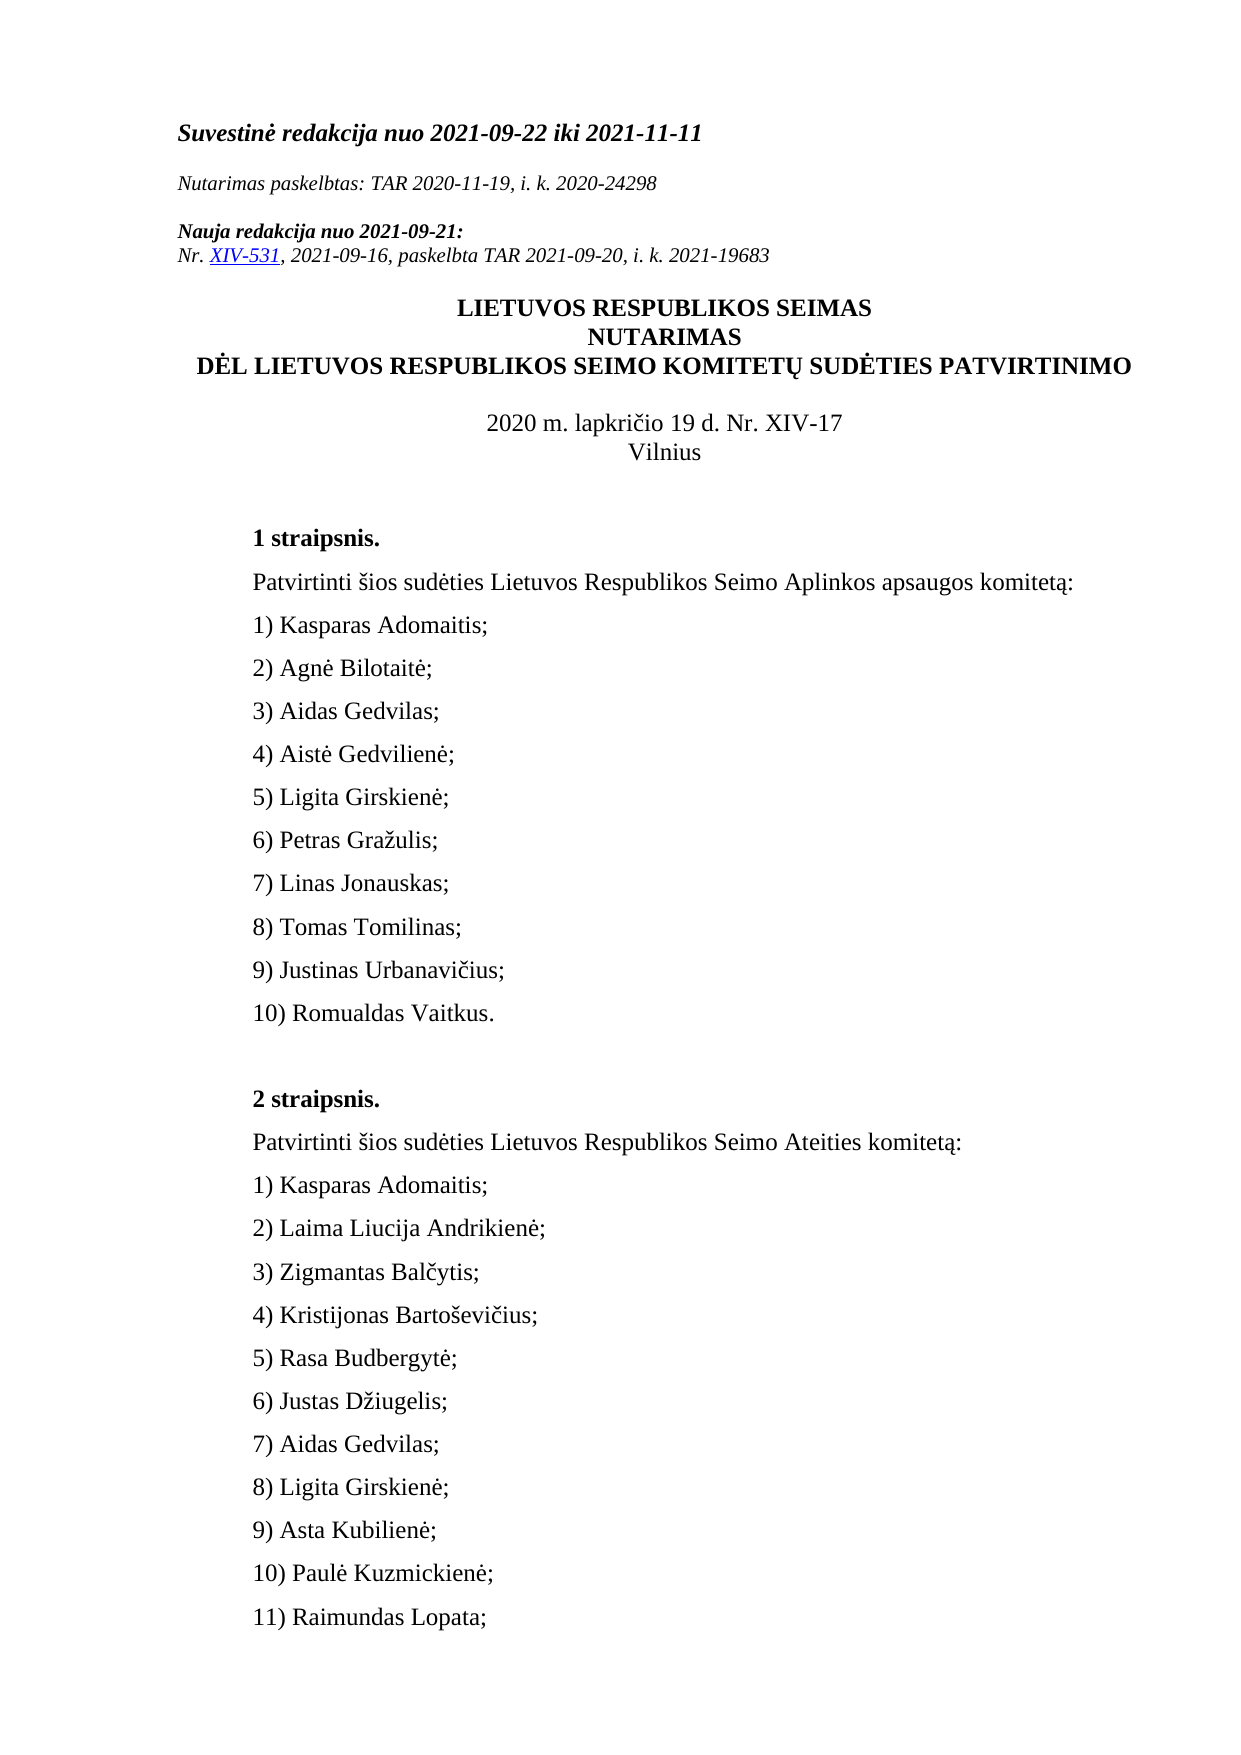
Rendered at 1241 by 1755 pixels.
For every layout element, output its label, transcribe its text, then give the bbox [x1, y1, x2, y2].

text Suvestinė redakcija nuo 2021-09-22 iki 2021-11-11 [177, 118, 1152, 147]
text NUTARIMAS [177, 322, 1152, 351]
text Vilnius [177, 437, 1152, 466]
text 6) Petras Gražulis; [177, 825, 1152, 854]
text 2 straipsnis. [177, 1084, 1152, 1113]
text 5) Rasa Budbergytė; [177, 1343, 1152, 1372]
text 3) Zigmantas Balčytis; [177, 1257, 1152, 1285]
text 2020 m. lapkričio 19 d. Nr. XIV-17 [177, 408, 1152, 437]
text 5) Ligita Girskienė; [177, 782, 1152, 811]
text Nauja redakcija nuo 2021-09-21: [177, 219, 1152, 243]
text 4) Aistė Gedvilienė; [177, 739, 1152, 768]
text 2) Agnė Bilotaitė; [252, 653, 1152, 682]
text 1 straipsnis. [177, 523, 1152, 552]
text 10) Paulė Kuzmickienė; [177, 1558, 1152, 1587]
text 4) Kristijonas Bartoševičius; [177, 1300, 1152, 1328]
text LIETUVOS RESPUBLIKOS SEIMAS [177, 293, 1152, 322]
text 2) Laima Liucija Andrikienė; [177, 1213, 1152, 1242]
text DĖL LIETUVOS RESPUBLIKOS SEIMO KOMITETŲ SUDĖTIES PATVIRTINIMO [177, 351, 1152, 380]
text 3) Aidas Gedvilas; [177, 696, 1152, 725]
text 7) Aidas Gedvilas; [177, 1429, 1152, 1458]
text Patvirtinti šios sudėties Lietuvos Respublikos Seimo Ateities komitetą: [177, 1127, 1152, 1156]
text 9) Asta Kubilienė; [177, 1515, 1152, 1544]
text 8) Tomas Tomilinas; [177, 912, 1152, 940]
text 7) Linas Jonauskas; [177, 868, 1152, 897]
text Nr. XIV-531, 2021-09-16, paskelbta TAR 2021-09-20, i. k. 2021-19683 [177, 243, 1152, 267]
text 9) Justinas Urbanavičius; [177, 955, 1152, 983]
text 1) Kasparas Adomaitis; [177, 1170, 1152, 1199]
text 1) Kasparas Adomaitis; [252, 610, 1152, 638]
text 6) Justas Džiugelis; [177, 1386, 1152, 1415]
text 8) Ligita Girskienė; [177, 1472, 1152, 1501]
text 10) Romualdas Vaitkus. [177, 998, 1152, 1027]
text Nutarimas paskelbtas: TAR 2020-11-19, i. k. 2020-24298 [177, 171, 1152, 195]
text Patvirtinti šios sudėties Lietuvos Respublikos Seimo Aplinkos apsaugos komitetą: [177, 567, 1152, 595]
text 11) Raimundas Lopata; [177, 1602, 1152, 1630]
